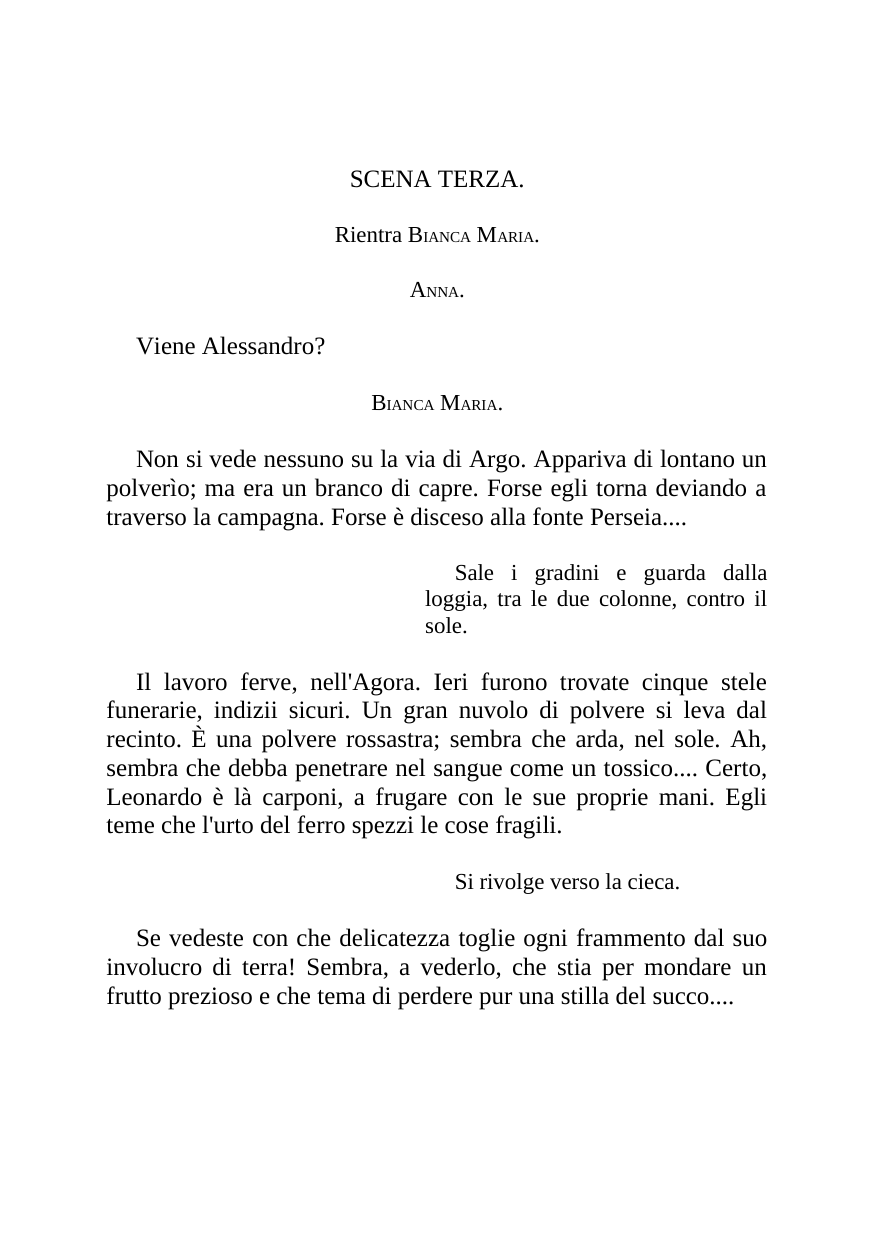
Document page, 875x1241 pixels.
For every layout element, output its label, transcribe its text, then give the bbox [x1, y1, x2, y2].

text Si rivolge verso la cieca. [425, 868, 768, 894]
text Se vedeste con che delicatezza toglie ogni frammento dal suo involucro di terra! Sembra, a vederlo, che stia per mondare un frutto prezioso e che tema di perdere pur una stilla del succo.... [106, 923, 768, 1009]
text Rientra Bianca Maria. [106, 221, 768, 248]
text SCENA TERZA. [106, 164, 768, 192]
text Non si vede nessuno su la via di Argo. Appariva di lontano un polverìo; ma era un branco di capre. Forse egli torna deviando a traverso la campagna. Forse è disceso alla fonte Perseia.... [106, 444, 768, 530]
text Viene Alessandro? [106, 331, 768, 360]
text Bianca Maria. [106, 389, 768, 415]
text Sale i gradini e guarda dalla loggia, tra le due colonne, contro il sole. [425, 559, 768, 638]
text Il lavoro ferve, nell'Agora. Ieri furono trovate cinque stele funerarie, indizii sicuri. Un gran nuvolo di polvere si leva dal recinto. È una polvere rossastra; sembra che arda, nel sole. Ah, sembra che debba penetrare nel sangue come un tossico.... Certo, Leonardo è là carponi, a frugare con le sue proprie mani. Egli teme che l'urto del ferro spezzi le cose fragili. [106, 667, 768, 839]
text Anna. [106, 276, 768, 303]
